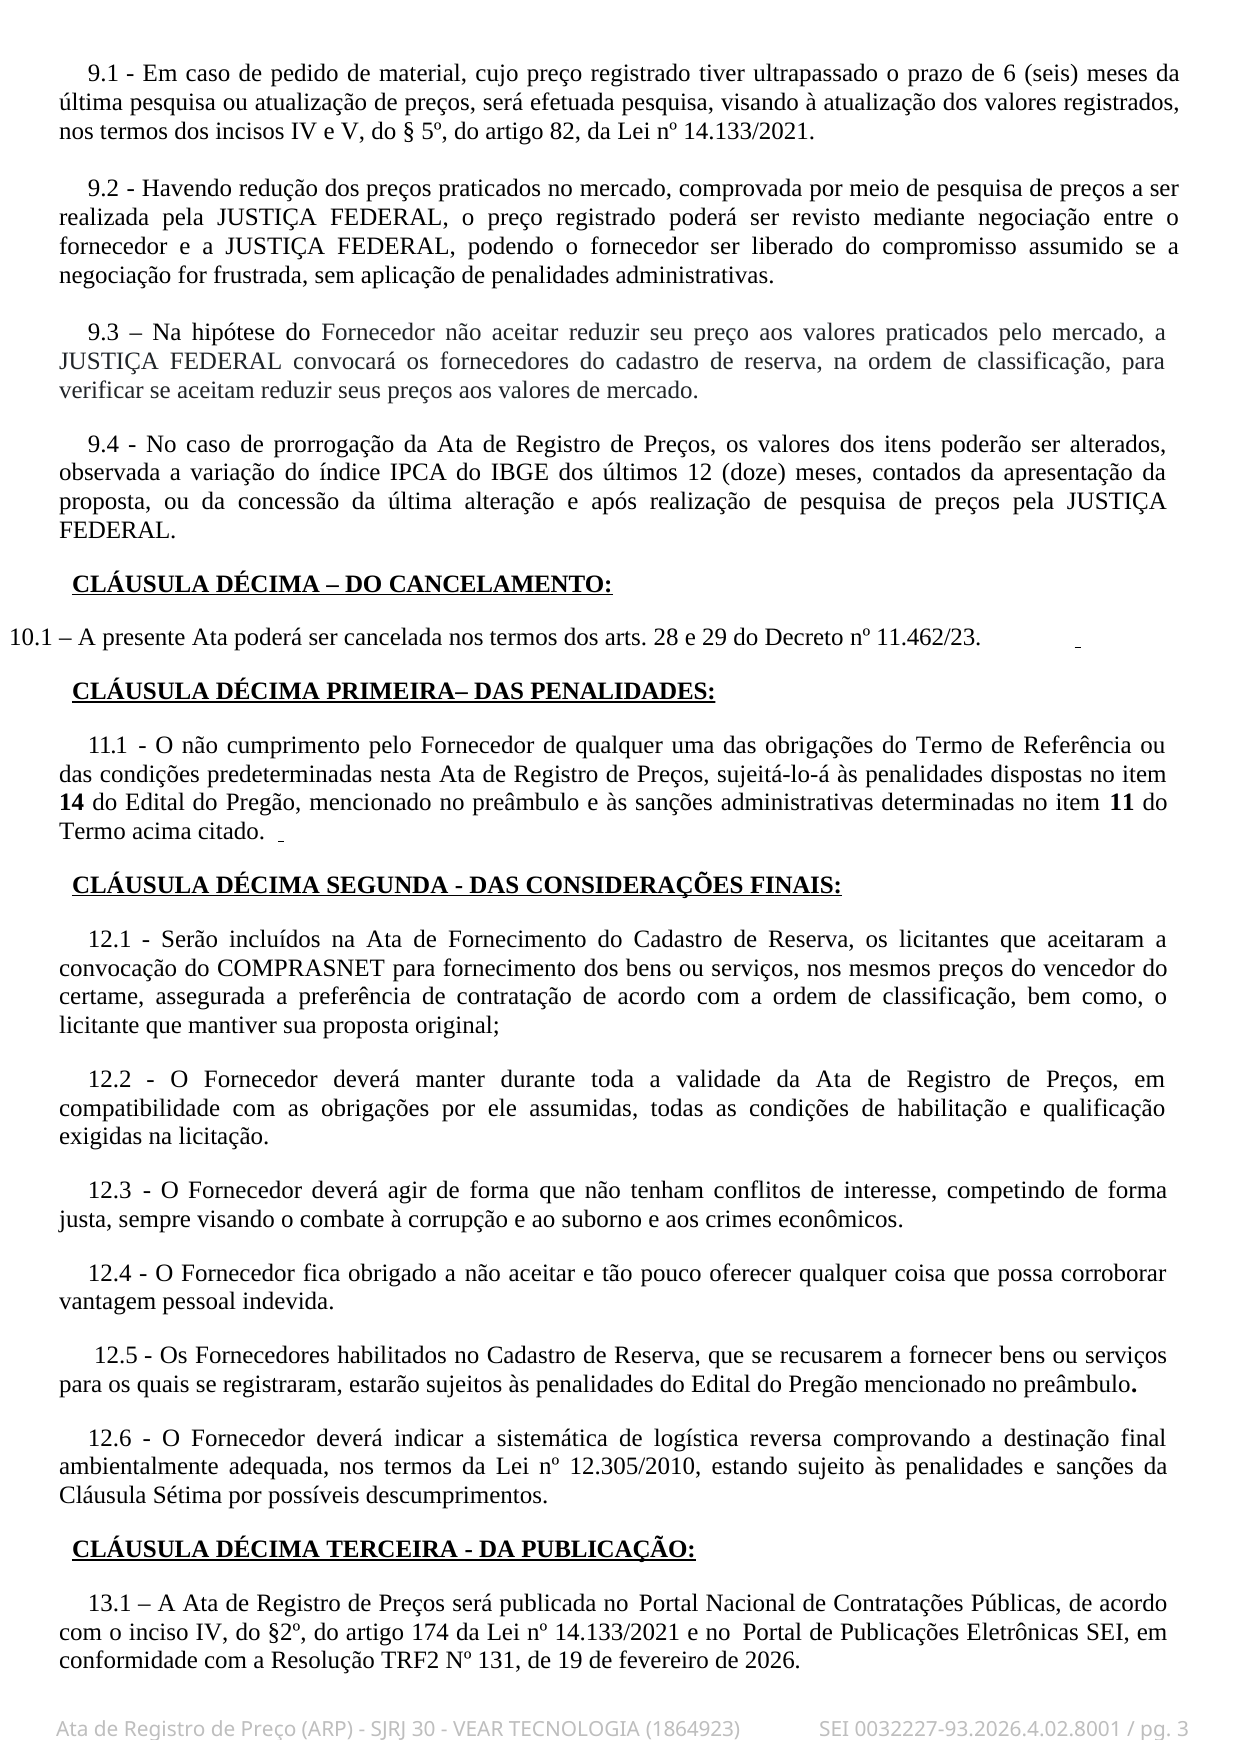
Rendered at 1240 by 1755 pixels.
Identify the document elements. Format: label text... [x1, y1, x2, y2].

list - O Fornecedor deverá indicar a sistemática de logística reversa comprovando a destinação final ambientalmente adequada, nos termos da Lei nº 12.305/2010, estando sujeito às penalidades e sanções da Cláusula Sétima por possíveis descumprimentos. [59, 1423, 1167, 1509]
list - O não cumprimento pelo Fornecedor de qualquer uma das obrigações do Termo de Referência ou das condições predeterminadas nesta Ata de Registro de Preços, sujeitá-lo-á às penalidades dispostas no item 14 do Edital do Pregão, mencionado no preâmbulo e às sanções administrativas determinadas no item 11 do Termo acima citado. [59, 730, 1167, 845]
list - Serão incluídos na Ata de Fornecimento do Cadastro de Reserva, os licitantes que aceitaram a convocação do COMPRASNET para fornecimento dos bens ou serviços, nos mesmos preços do vencedor do certame, assegurada a preferência de contratação de acordo com a ordem de classificação, bem como, o licitante que mantiver sua proposta original; [59, 924, 1168, 1039]
list - O Fornecedor fica obrigado a não aceitar e tão pouco oferecer qualquer coisa que possa corroborar vantagem pessoal indevida. [59, 1258, 1168, 1315]
list - Os Fornecedores habilitados no Cadastro de Reserva, que se recusarem a fornecer bens ou serviços para os quais se registraram, estarão sujeitos às penalidades do Edital do Pregão mencionado no preâmbulo. [59, 1340, 1168, 1398]
subtitle CLÁUSULA DÉCIMA SEGUNDA - DAS CONSIDERAÇÕES FINAIS: [72, 870, 1181, 899]
subtitle CLÁUSULA DÉCIMA – DO CANCELAMENTO: [72, 569, 1181, 597]
list - O Fornecedor deverá agir de forma que não tenham conflitos de interesse, competindo de forma justa, sempre visando o combate à corrupção e ao suborno e aos crimes econômicos. [59, 1175, 1168, 1233]
list - Em caso de pedido de material, cujo preço registrado tiver ultrapassado o prazo de 6 (seis) meses da última pesquisa ou atualização de preços, será efetuada pesquisa, visando à atualização dos valores registrados, nos termos dos incisos IV e V, do § 5º, do artigo 82, da Lei nº 14.133/2021. [59, 58, 1181, 145]
list - O Fornecedor deverá manter durante toda a validade da Ata de Registro de Preços, em compatibilidade com as obrigações por ele assumidas, todas as condições de habilitação e qualificação exigidas na licitação. [59, 1064, 1167, 1150]
list – A presente Ata poderá ser cancelada nos termos dos arts. 28 e 29 do Decreto nº 11.462/23. [9, 622, 1181, 651]
list - No caso de prorrogação da Ata de Registro de Preços, os valores dos itens poderão ser alterados, observada a variação do índice IPCA do IBGE dos últimos 12 (doze) meses, contados da apresentação da proposta, ou da concessão da última alteração e após realização de pesquisa de preços pela JUSTIÇA FEDERAL. [59, 429, 1168, 544]
subtitle CLÁUSULA DÉCIMA TERCEIRA - DA PUBLICAÇÃO: [72, 1534, 1181, 1563]
subtitle CLÁUSULA DÉCIMA PRIMEIRA– DAS PENALIDADES: [72, 676, 1181, 705]
list – Na hipótese do Fornecedor não aceitar reduzir seu preço aos valores praticados pelo mercado, a JUSTIÇA FEDERAL convocará os fornecedores do cadastro de reserva, na ordem de classificação, para verificar se aceitam reduzir seus preços aos valores de mercado. [59, 317, 1167, 404]
list - Havendo redução dos preços praticados no mercado, comprovada por meio de pesquisa de preços a ser realizada pela JUSTIÇA FEDERAL, o preço registrado poderá ser revisto mediante negociação entre o fornecedor e a JUSTIÇA FEDERAL, podendo o fornecedor ser liberado do compromisso assumido se a negociação for frustrada, sem aplicação de penalidades administrativas. [59, 173, 1181, 288]
list – A Ata de Registro de Preços será publicada no Portal Nacional de Contratações Públicas, de acordo com o inciso IV, do §2º, do artigo 174 da Lei nº 14.133/2021 e no Portal de Publicações Eletrônicas SEI, em conformidade com a Resolução TRF2 Nº 131, de 19 de fevereiro de 2026. [59, 1588, 1168, 1674]
